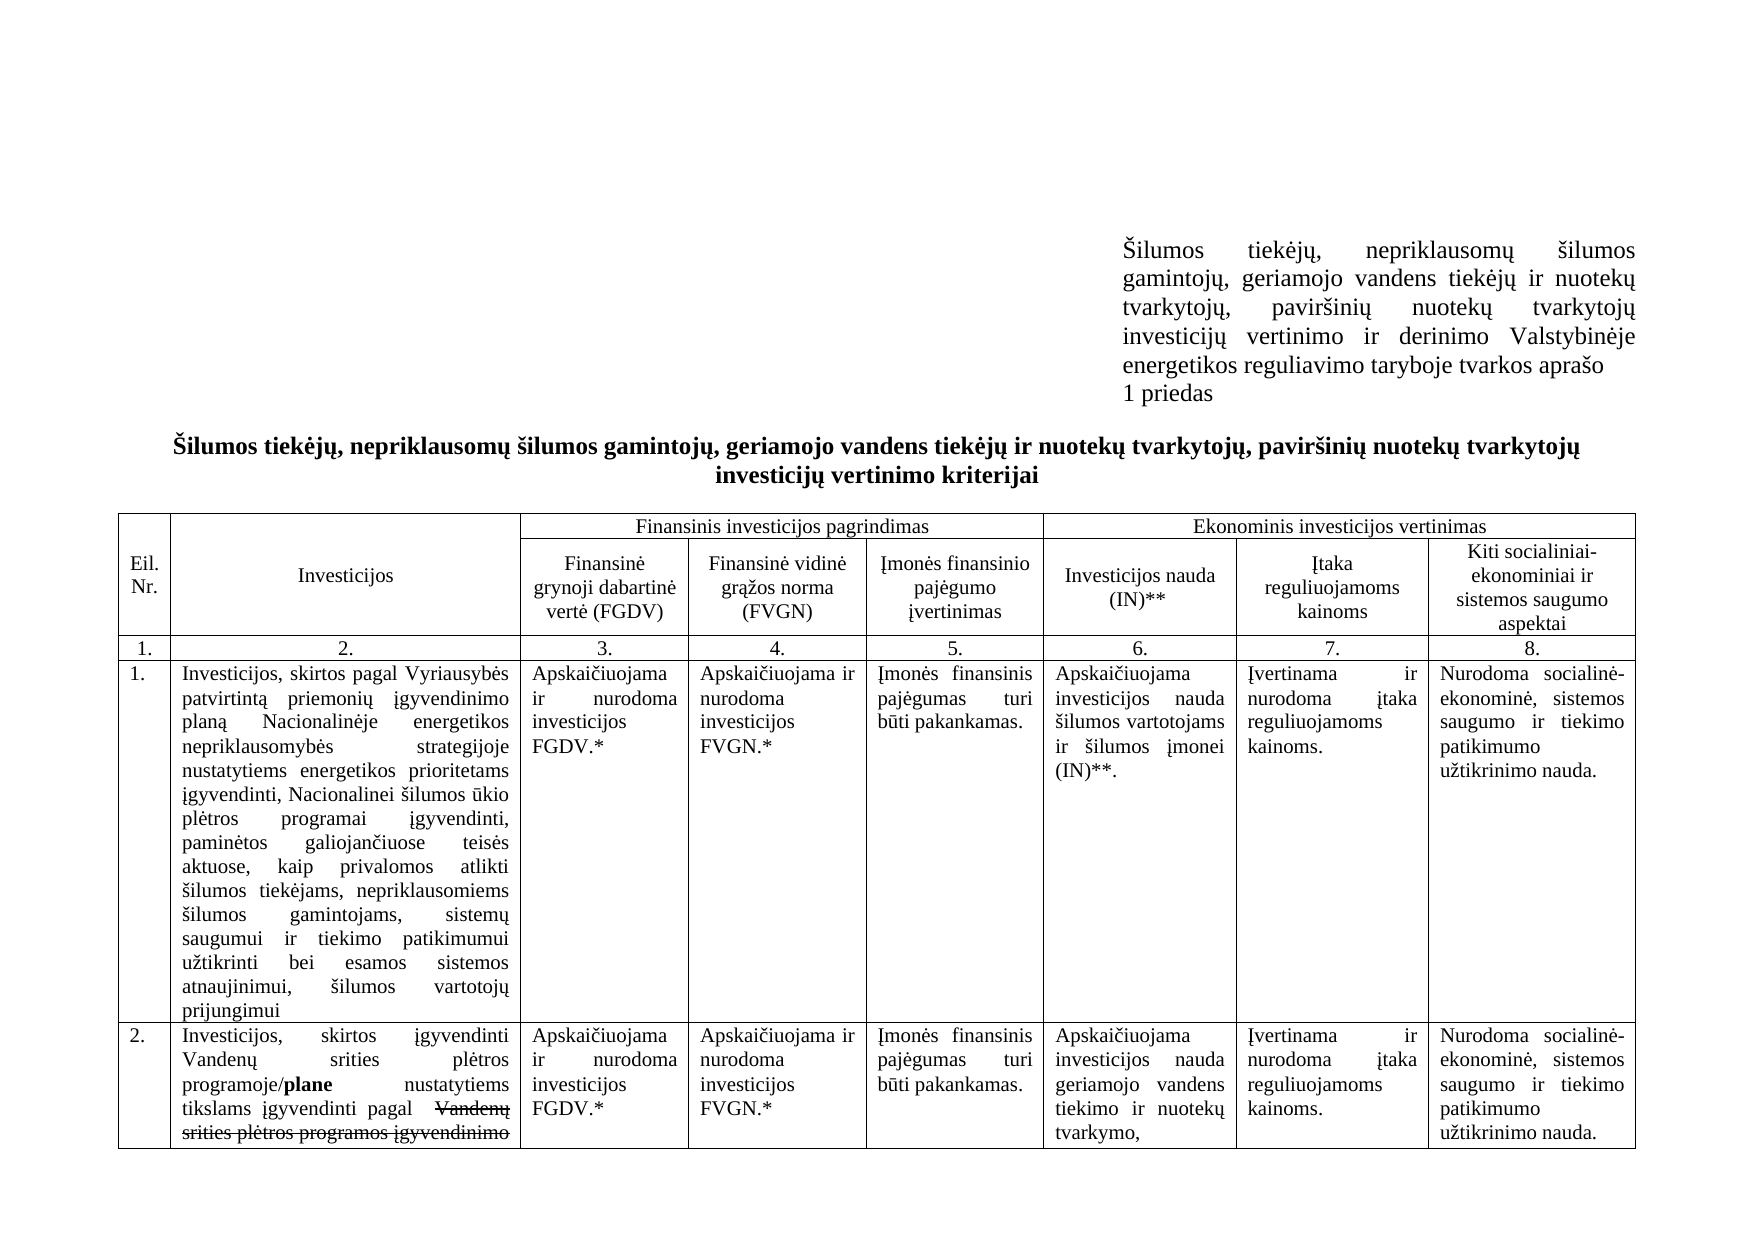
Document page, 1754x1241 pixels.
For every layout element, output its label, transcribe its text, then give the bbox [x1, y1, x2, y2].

table_cell Investicijos, skirtos įgyvendinti Vandenų srities plėtros programoje/plane nustatytiems tikslams įgyvendinti pagal Vandenų srities plėtros programos įgyvendinimo [171, 1023, 520, 1148]
table_cell 4. [689, 636, 866, 660]
table_cell Apskaičiuojama ir nurodoma investicijos FGDV.* [521, 1023, 688, 1148]
table_cell 1. [119, 661, 170, 1022]
table_header Eil. Nr. [119, 514, 170, 635]
table_cell Įvertinama ir nurodoma įtaka reguliuojamoms kainoms. [1237, 661, 1428, 1022]
table_cell Finansinė vidinė grąžos norma (FVGN) [689, 539, 866, 635]
table_cell Įmonės finansinio pajėgumo įvertinimas [867, 539, 1043, 635]
table_cell Nurodoma socialinė-ekonominė, sistemos saugumo ir tiekimo patikimumo užtikrinimo nauda. [1429, 1023, 1635, 1148]
table_cell 3. [521, 636, 688, 660]
table_cell Įvertinama ir nurodoma įtaka reguliuojamoms kainoms. [1237, 1023, 1428, 1148]
table_cell 1. [119, 636, 170, 660]
table_cell 7. [1237, 636, 1428, 660]
table_cell Apskaičiuojama ir nurodoma investicijos FVGN.* [689, 1023, 866, 1148]
table_cell 2. [171, 636, 520, 660]
table_cell 8. [1429, 636, 1635, 660]
table_header Finansinis investicijos pagrindimas [521, 514, 1043, 538]
table_cell Finansinė grynoji dabartinė vertė (FGDV) [521, 539, 688, 635]
table_header Ekonominis investicijos vertinimas [1044, 514, 1635, 538]
table_cell Apskaičiuojama investicijos nauda geriamojo vandens tiekimo ir nuotekų tvarkymo, [1044, 1023, 1236, 1148]
table_cell Kiti socialiniai-ekonominiai ir sistemos saugumo aspektai [1429, 539, 1635, 635]
table_cell 6. [1044, 636, 1236, 660]
text 1 priedas [1122, 378, 1636, 407]
table_header Investicijos [171, 514, 520, 635]
table_cell 2. [119, 1023, 170, 1148]
table_cell Investicijos nauda (IN)** [1044, 539, 1236, 635]
table_cell Įmonės finansinis pajėgumas turi būti pakankamas. [867, 661, 1043, 1022]
text Šilumos tiekėjų, nepriklausomų šilumos gamintojų, geriamojo vandens tiekėjų ir nuotekų tvarkytojų, paviršinių nuotekų tvarkytojų investicijų vertinimo ir derinimo Valstybinėje energetikos reguliavimo taryboje tvarkos aprašo [1122, 235, 1636, 378]
table_cell Apskaičiuojama ir nurodoma investicijos FGDV.* [521, 661, 688, 1022]
table_cell Nurodoma socialinė-ekonominė, sistemos saugumo ir tiekimo patikimumo užtikrinimo nauda. [1429, 661, 1635, 1022]
table_cell Apskaičiuojama ir nurodoma investicijos FVGN.* [689, 661, 866, 1022]
table_cell Investicijos, skirtos pagal Vyriausybės patvirtintą priemonių įgyvendinimo planą Nacionalinėje energetikos nepriklausomybės strategijoje nustatytiems energetikos prioritetams įgyvendinti, Nacionalinei šilumos ūkio plėtros programai įgyvendinti, paminėtos galiojančiuose teisės aktuose, kaip privalomos atlikti šilumos tiekėjams, nepriklausomiems šilumos gamintojams, sistemų saugumui ir tiekimo patikimumui užtikrinti bei esamos sistemos atnaujinimui, šilumos vartotojų prijungimui [171, 661, 520, 1022]
table_cell 5. [867, 636, 1043, 660]
table_cell Apskaičiuojama investicijos nauda šilumos vartotojams ir šilumos įmonei (IN)**. [1044, 661, 1236, 1022]
text Šilumos tiekėjų, nepriklausomų šilumos gamintojų, geriamojo vandens tiekėjų ir nuotekų tvarkytojų, paviršinių nuotekų tvarkytojų investicijų vertinimo kriterijai [118, 431, 1636, 489]
table_cell Įtaka reguliuojamoms kainoms [1237, 539, 1428, 635]
table_cell Įmonės finansinis pajėgumas turi būti pakankamas. [867, 1023, 1043, 1148]
